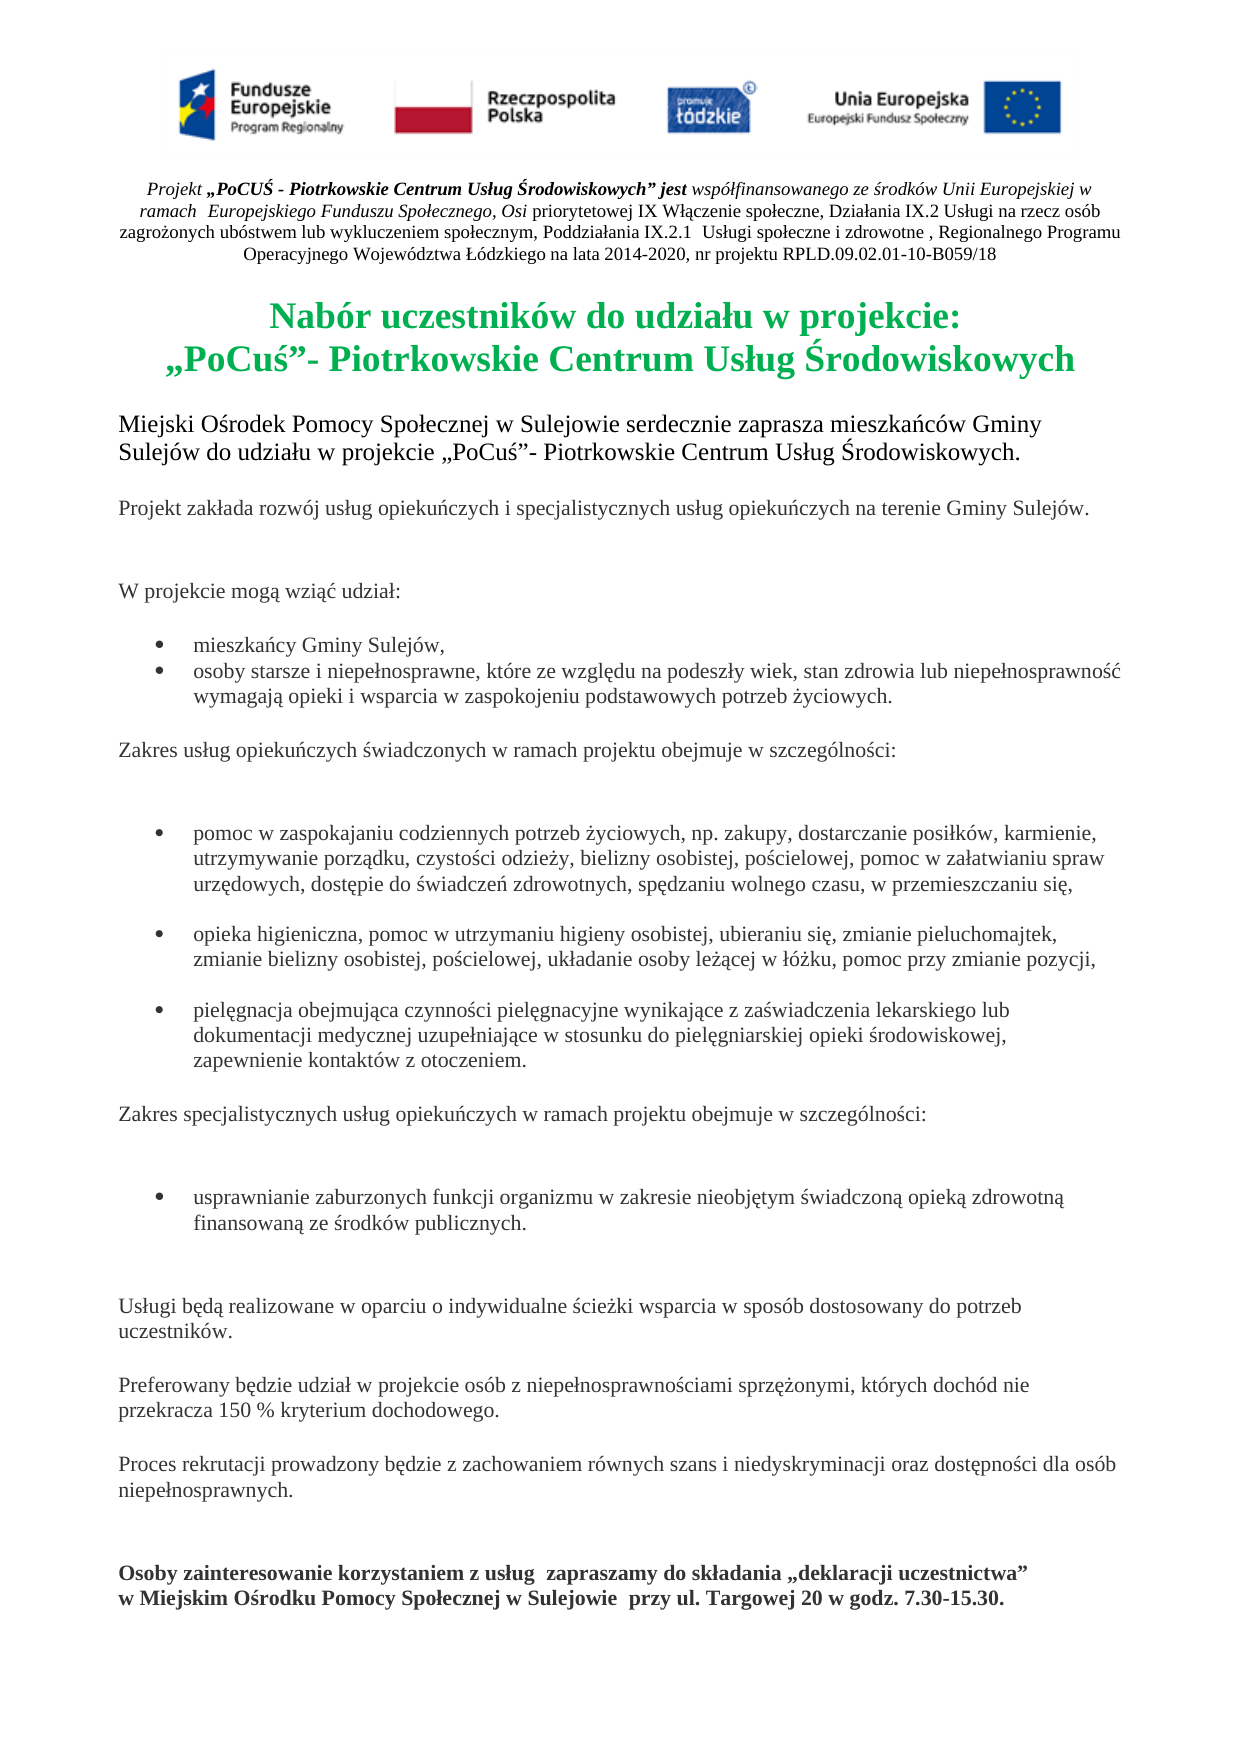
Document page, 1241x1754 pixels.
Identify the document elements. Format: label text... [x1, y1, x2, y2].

list usprawnianie zaburzonych funkcji organizmu w zakresie nieobjętym świadczoną opieką zdrowotną finansowaną ze środków publicznych. [156, 1184, 1122, 1235]
list mieszkańcy Gminy Sulejów, [156, 632, 1122, 658]
text Usługi będą realizowane w oparciu o indywidualne ścieżki wsparcia w sposób dostosowany do potrzeb uczestników. [118, 1293, 1122, 1343]
text W projekcie mogą wziąć udział: [118, 578, 1122, 603]
text Zakres usług opiekuńczych świadczonych w ramach projektu obejmuje w szczególności: [118, 737, 1122, 762]
text Preferowany będzie udział w projekcie osób z niepełnosprawnościami sprzężonymi, których dochód nie przekracza 150 % kryterium dochodowego. [118, 1372, 1122, 1422]
text Projekt zakłada rozwój usług opiekuńczych i specjalistycznych usług opiekuńczych na terenie Gminy Sulejów. [118, 495, 1122, 520]
list osoby starsze i niepełnosprawne, które ze względu na podeszły wiek, stan zdrowia lub niepełnosprawność wymagają opieki i wsparcia w zaspokojeniu podstawowych potrzeb życiowych. [156, 658, 1122, 708]
text Proces rekrutacji prowadzony będzie z zachowaniem równych szans i niedyskryminacji oraz dostępności dla osób niepełnosprawnych. [118, 1451, 1122, 1502]
text Zakres specjalistycznych usług opiekuńczych w ramach projektu obejmuje w szczególności: [118, 1101, 1122, 1126]
list pielęgnacja obejmująca czynności pielęgnacyjne wynikające z zaświadczenia lekarskiego lub dokumentacji medycznej uzupełniające w stosunku do pielęgniarskiej opieki środowiskowej, zapewnienie kontaktów z otoczeniem. [156, 997, 1122, 1072]
text Miejski Ośrodek Pomocy Społecznej w Sulejowie serdecznie zaprasza mieszkańców Gminy Sulejów do udziału w projekcie „PoCuś”- Piotrkowskie Centrum Usług Środowiskowych. [118, 409, 1122, 466]
text Nabór uczestników do udziału w projekcie: „PoCuś”- Piotrkowskie Centrum Usług Środowiskowych [118, 293, 1122, 380]
text Osoby zainteresowanie korzystaniem z usług zapraszamy do składania „deklaracji uczestnictwa” w Miejskim Ośrodku Pomocy Społecznej w Sulejowie przy ul. Targowej 20 w godz. 7.30-15.30. [118, 1560, 1122, 1610]
list pomoc w zaspokajaniu codziennych potrzeb życiowych, np. zakupy, dostarczanie posiłków, karmienie, utrzymywanie porządku, czystości odzieży, bielizny osobistej, pościelowej, pomoc w załatwianiu spraw urzędowych, dostępie do świadczeń zdrowotnych, spędzaniu wolnego czasu, w przemieszczaniu się, [156, 820, 1122, 921]
list opieka higieniczna, pomoc w utrzymaniu higieny osobistej, ubieraniu się, zmianie pieluchomajtek, zmianie bielizny osobistej, pościelowej, układanie osoby leżącej w łóżku, pomoc przy zmianie pozycji, [156, 921, 1122, 997]
